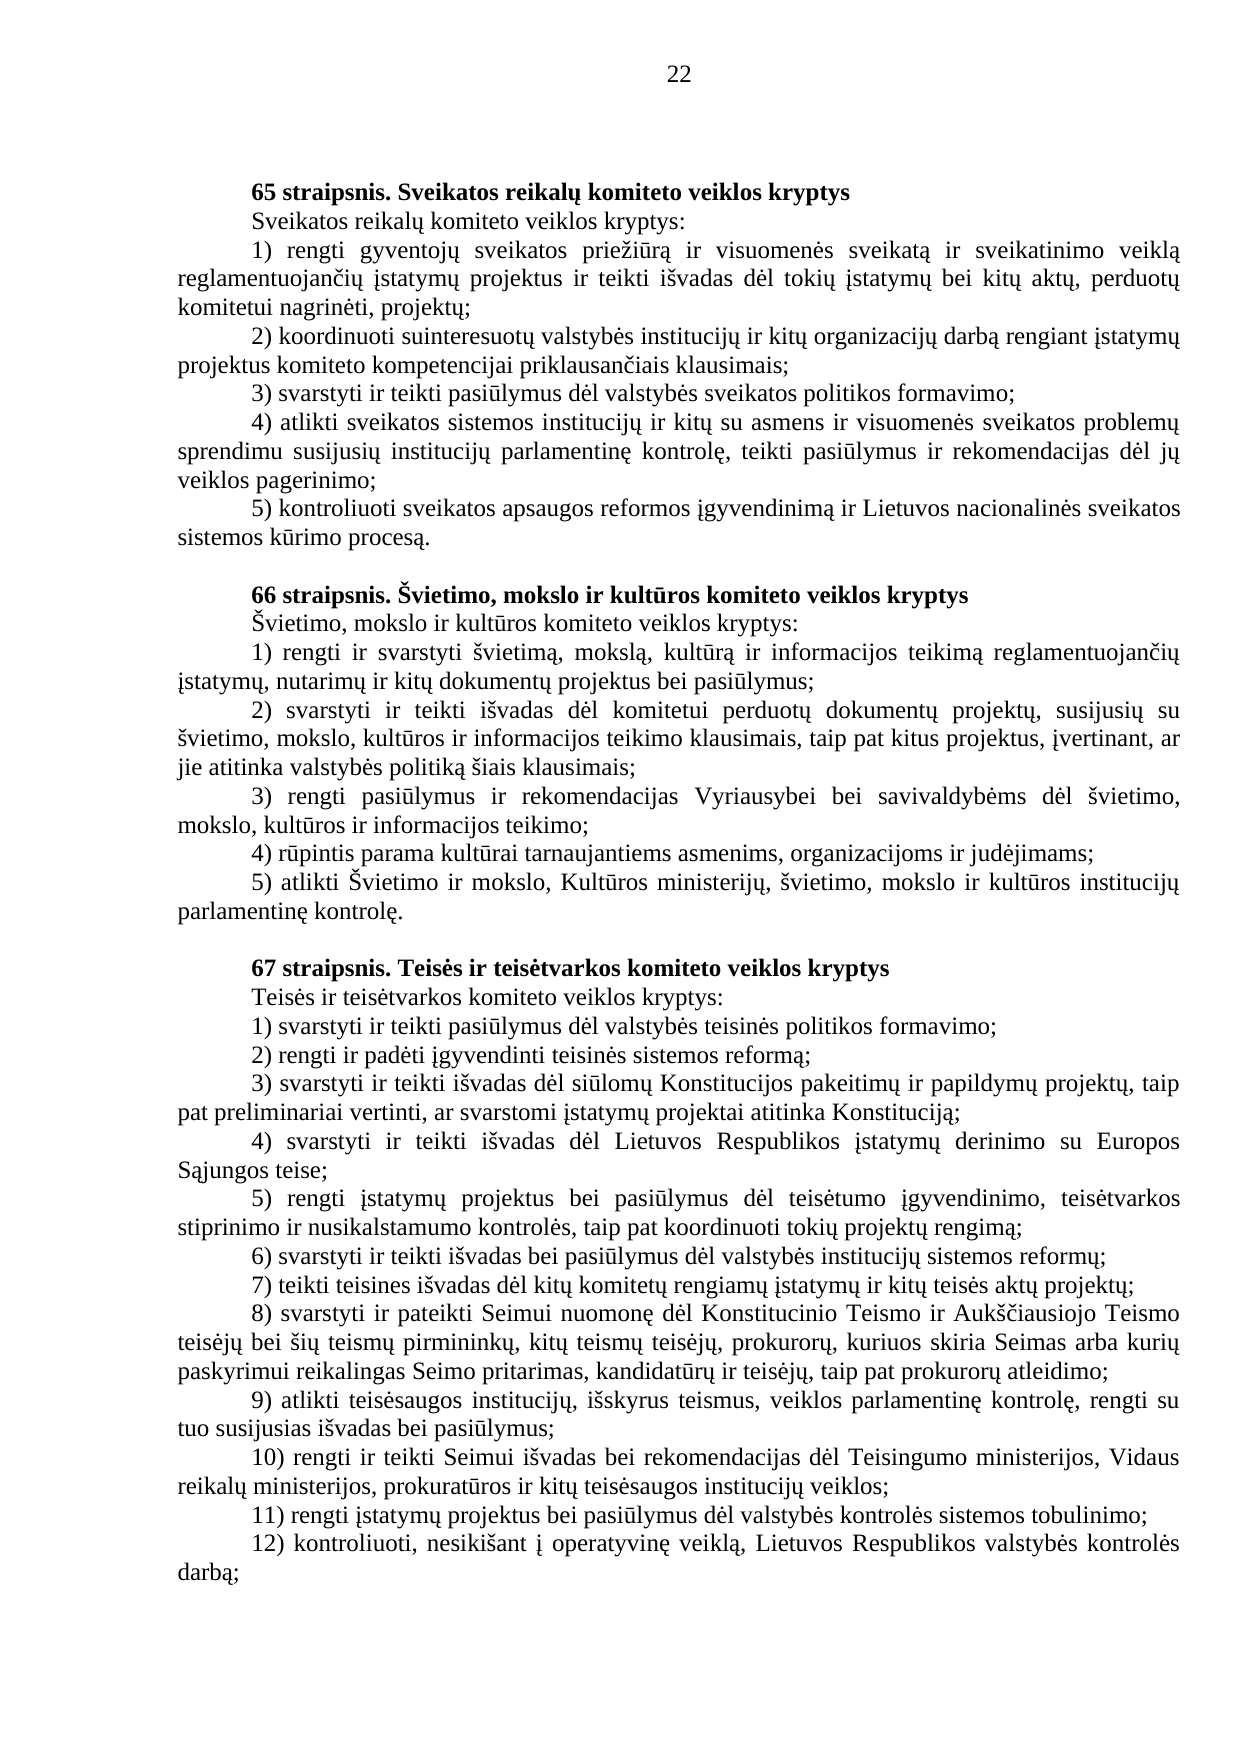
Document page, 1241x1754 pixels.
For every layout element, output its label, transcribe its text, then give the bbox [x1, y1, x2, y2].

text 3) svarstyti ir teikti išvadas dėl siūlomų Konstitucijos pakeitimų ir papildymų projektų, taip pat preliminariai vertinti, ar svarstomi įstatymų projektai atitinka Konstituciją; [177, 1068, 1181, 1126]
text 11) rengti įstatymų projektus bei pasiūlymus dėl valstybės kontrolės sistemos tobulinimo; [177, 1500, 1181, 1528]
text 3) rengti pasiūlymus ir rekomendacijas Vyriausybei bei savivaldybėms dėl švietimo, mokslo, kultūros ir informacijos teikimo; [177, 781, 1181, 838]
text 2) svarstyti ir teikti išvadas dėl komitetui perduotų dokumentų projektų, susijusių su švietimo, mokslo, kultūros ir informacijos teikimo klausimais, taip pat kitus projektus, įvertinant, ar jie atitinka valstybės politiką šiais klausimais; [177, 695, 1181, 781]
text 9) atlikti teisėsaugos institucijų, išskyrus teismus, veiklos parlamentinę kontrolę, rengti su tuo susijusias išvadas bei pasiūlymus; [177, 1385, 1181, 1442]
text 8) svarstyti ir pateikti Seimui nuomonę dėl Konstitucinio Teismo ir Aukščiausiojo Teismo teisėjų bei šių teismų pirmininkų, kitų teismų teisėjų, prokurorų, kuriuos skiria Seimas arba kurių paskyrimui reikalingas Seimo pritarimas, kandidatūrų ir teisėjų, taip pat prokurorų atleidimo; [177, 1298, 1181, 1385]
text 67 straipsnis. Teisės ir teisėtvarkos komiteto veiklos kryptys [177, 953, 1181, 982]
text 10) rengti ir teikti Seimui išvadas bei rekomendacijas dėl Teisingumo ministerijos, Vidaus reikalų ministerijos, prokuratūros ir kitų teisėsaugos institucijų veiklos; [177, 1442, 1181, 1500]
text 5) atlikti Švietimo ir mokslo, Kultūros ministerijų, švietimo, mokslo ir kultūros institucijų parlamentinę kontrolę. [177, 867, 1181, 925]
text 65 straipsnis. Sveikatos reikalų komiteto veiklos kryptys [177, 177, 1181, 206]
text 66 straipsnis. Švietimo, mokslo ir kultūros komiteto veiklos kryptys [177, 580, 1181, 608]
text 1) rengti gyventojų sveikatos priežiūrą ir visuomenės sveikatą ir sveikatinimo veiklą reglamentuojančių įstatymų projektus ir teikti išvadas dėl tokių įstatymų bei kitų aktų, perduotų komitetui nagrinėti, projektų; [177, 235, 1181, 321]
text 4) rūpintis parama kultūrai tarnaujantiems asmenims, organizacijoms ir judėjimams; [177, 838, 1181, 867]
text 7) teikti teisines išvadas dėl kitų komitetų rengiamų įstatymų ir kitų teisės aktų projektų; [177, 1270, 1181, 1298]
text 1) rengti ir svarstyti švietimą, mokslą, kultūrą ir informacijos teikimą reglamentuojančių įstatymų, nutarimų ir kitų dokumentų projektus bei pasiūlymus; [177, 637, 1181, 695]
text 2) koordinuoti suinteresuotų valstybės institucijų ir kitų organizacijų darbą rengiant įstatymų projektus komiteto kompetencijai priklausančiais klausimais; [177, 321, 1181, 378]
text 4) atlikti sveikatos sistemos institucijų ir kitų su asmens ir visuomenės sveikatos problemų sprendimu susijusių institucijų parlamentinę kontrolę, teikti pasiūlymus ir rekomendacijas dėl jų veiklos pagerinimo; [177, 407, 1181, 493]
text 4) svarstyti ir teikti išvadas dėl Lietuvos Respublikos įstatymų derinimo su Europos Sąjungos teise; [177, 1126, 1181, 1183]
text Teisės ir teisėtvarkos komiteto veiklos kryptys: [177, 982, 1181, 1011]
text Sveikatos reikalų komiteto veiklos kryptys: [177, 206, 1181, 235]
text 5) kontroliuoti sveikatos apsaugos reformos įgyvendinimą ir Lietuvos nacionalinės sveikatos sistemos kūrimo procesą. [177, 493, 1181, 551]
text 12) kontroliuoti, nesikišant į operatyvinę veiklą, Lietuvos Respublikos valstybės kontrolės darbą; [177, 1528, 1181, 1586]
text Švietimo, mokslo ir kultūros komiteto veiklos kryptys: [177, 608, 1181, 637]
text 3) svarstyti ir teikti pasiūlymus dėl valstybės sveikatos politikos formavimo; [177, 378, 1181, 407]
text 5) rengti įstatymų projektus bei pasiūlymus dėl teisėtumo įgyvendinimo, teisėtvarkos stiprinimo ir nusikalstamumo kontrolės, taip pat koordinuoti tokių projektų rengimą; [177, 1183, 1181, 1241]
text 1) svarstyti ir teikti pasiūlymus dėl valstybės teisinės politikos formavimo; [177, 1011, 1181, 1040]
text 6) svarstyti ir teikti išvadas bei pasiūlymus dėl valstybės institucijų sistemos reformų; [177, 1241, 1181, 1270]
text 2) rengti ir padėti įgyvendinti teisinės sistemos reformą; [177, 1040, 1181, 1068]
